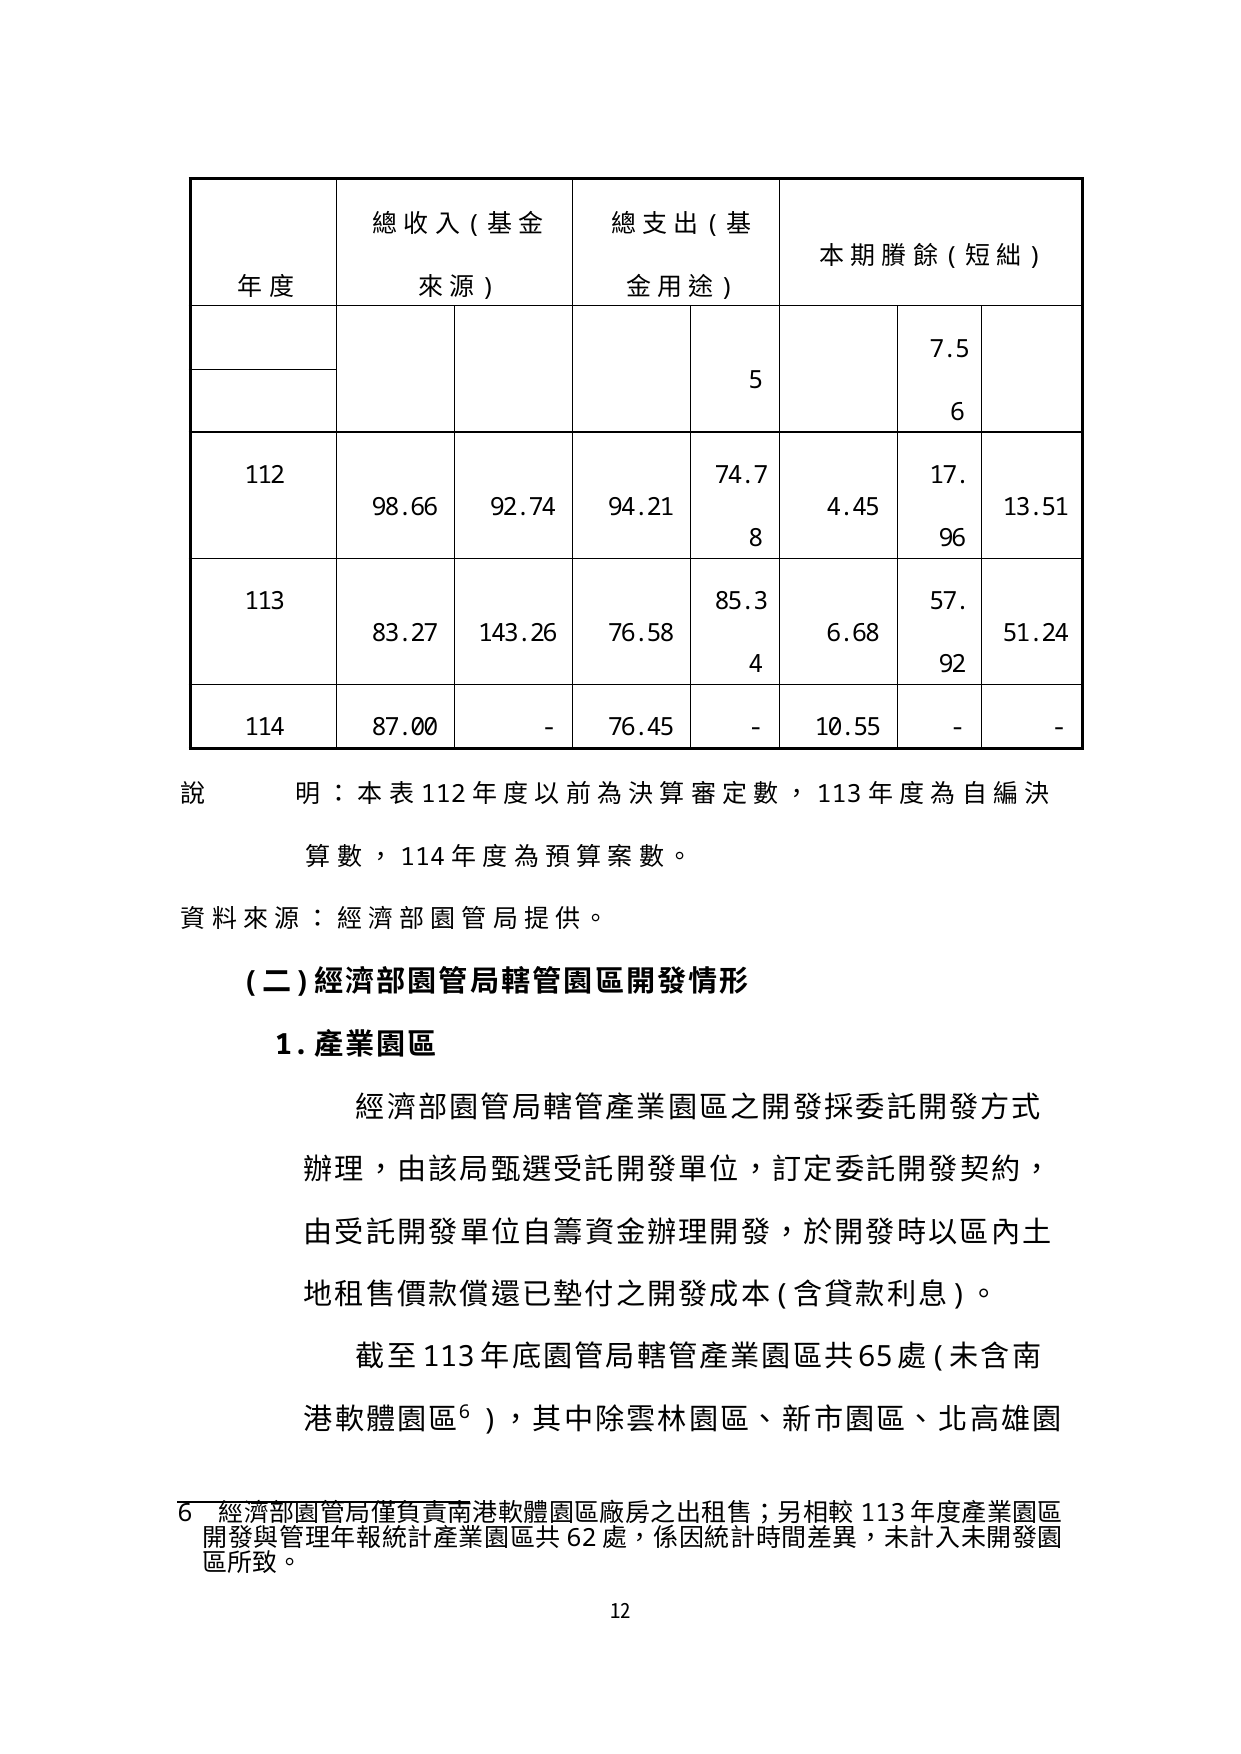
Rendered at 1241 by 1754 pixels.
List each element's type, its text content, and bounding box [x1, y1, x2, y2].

table_cell 83.27 [337, 559, 454, 683]
text 經濟部園管局僅負責南港軟體園區廠房之出租售；另相較113年度產業園區開發與管理年報統計產業園區共62處，係因統計時間差異，未計入未開發園區所致。 [177, 1502, 1063, 1577]
table_cell 112 [192, 433, 336, 557]
table_cell - [455, 685, 572, 747]
table_cell 114 [192, 685, 336, 747]
table_cell 76.45 [573, 685, 690, 747]
table_cell [337, 306, 454, 431]
table_header 總收入(基金來源) [337, 180, 572, 305]
table_cell [780, 306, 897, 431]
table_header 本期賸餘(短絀) [780, 180, 1081, 305]
table_cell [982, 306, 1081, 431]
table_cell 57.92 [898, 559, 981, 683]
table_cell [573, 306, 690, 431]
table_cell - [898, 685, 981, 747]
table_cell 98.66 [337, 433, 454, 557]
table_cell 85.34 [691, 559, 779, 683]
table_cell -7.56 [898, 306, 981, 431]
text 經濟部園管局轄管產業園區之開發採委託開發方式辦理，由該局甄選受託開發單位，訂定委託開發契約，由受託開發單位自籌資金辦理開發，於開發時以區內土地租售價款償還已墊付之開發成本(含貸款利息)。 [295, 1063, 1063, 1313]
table_cell 17.96 [898, 433, 981, 557]
text 1.產業園區 [266, 1000, 1063, 1063]
text (二)經濟部園管局轄管園區開發情形 [236, 938, 1063, 1000]
table_header 年度 [192, 180, 336, 305]
table_cell 5 [691, 306, 779, 431]
table_cell - [691, 685, 779, 747]
table_cell 6.68 [780, 559, 897, 683]
table_cell 74.78 [691, 433, 779, 557]
table_cell 51.24 [982, 559, 1081, 683]
text 截至113年底園管局轄管產業園區共65處(未含南港軟體園區)，其中除雲林園區、新市園區、北高雄園區、彰濱園區、中埔園區及水上園區等6處尚未完工外，其餘59處均已開發完成；觀察近20年度(95年度以後)開發成本前三高之園區，依序為彰濱園區945.10億元，雲林園區245.71億元及利澤園區118.47億元(詳表6)。 [295, 1313, 1063, 1438]
table_cell [192, 306, 336, 369]
table_cell 13.51 [982, 433, 1081, 557]
table_cell 76.58 [573, 559, 690, 683]
table_cell 10.55 [780, 685, 897, 747]
table_cell - [982, 685, 1081, 747]
table_cell 94.21 [573, 433, 690, 557]
table_header 總支出(基金用途) [573, 180, 779, 305]
table_cell 92.74 [455, 433, 572, 557]
text 說 明：本表112年度以前為決算審定數，113年度為自編決算數，114年度為預算案數。 [177, 750, 1063, 875]
table_cell 113 [192, 559, 336, 683]
table_cell 4.45 [780, 433, 897, 557]
table_cell [455, 306, 572, 431]
table_cell 87.00 [337, 685, 454, 747]
text 資料來源：經濟部園管局提供。 [177, 875, 1063, 938]
table_cell 143.26 [455, 559, 572, 683]
table_cell [192, 370, 336, 431]
